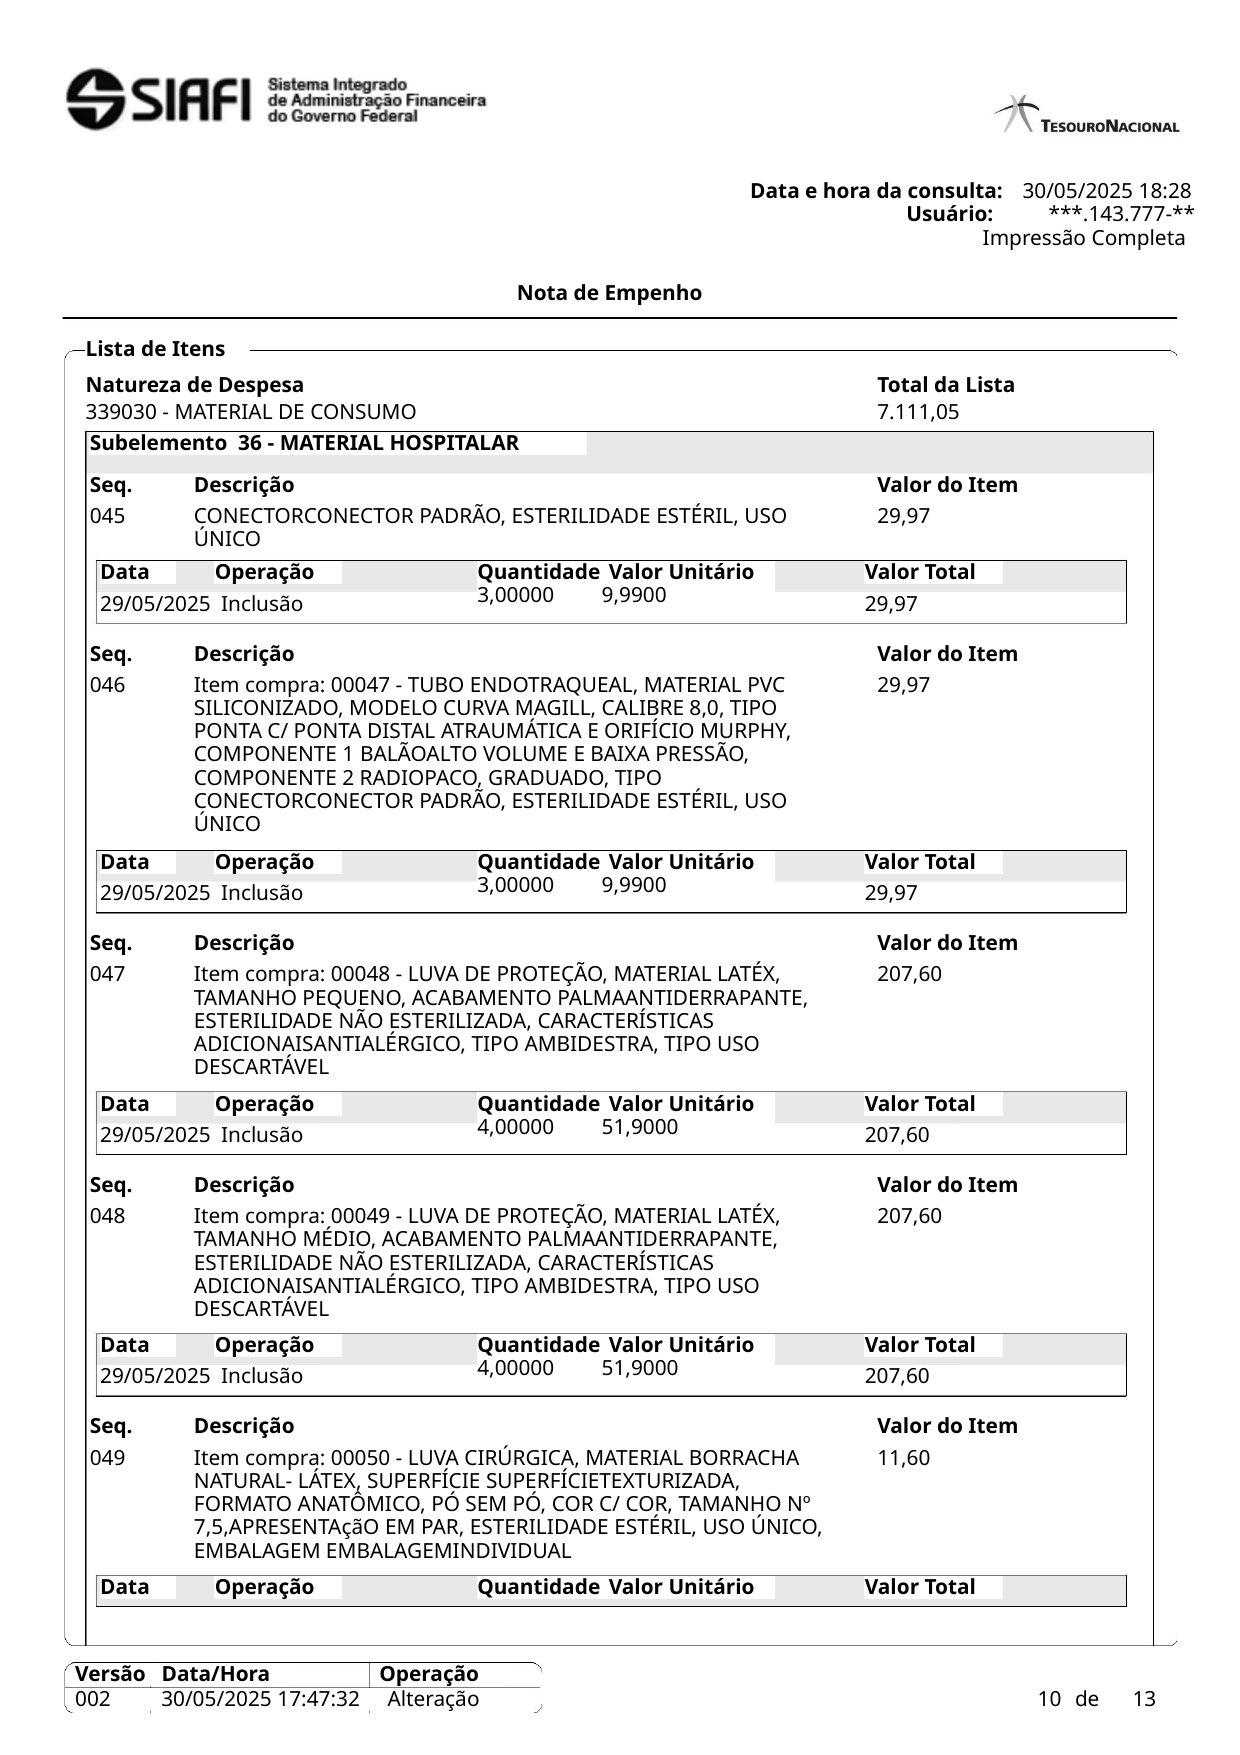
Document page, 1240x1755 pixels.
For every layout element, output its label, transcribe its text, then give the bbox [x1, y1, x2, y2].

text ÚNICO [194, 813, 933, 836]
text 10 de [1037, 1688, 1129, 1711]
text TAMANHO PEQUENO, ACABAMENTO PALMAANTIDERRAPANTE, [194, 986, 933, 1010]
text Descrição [194, 642, 324, 666]
text Item compra: 00048 - LUVA DE PROTEÇÃO, MATERIAL LATÉX, [194, 963, 877, 986]
text Valor do Item [877, 474, 1040, 497]
text Seq. [89, 1174, 165, 1197]
text Operação [214, 1576, 342, 1599]
text 3,00000 9,9900 [477, 584, 775, 608]
text Valor do Item [877, 642, 1040, 666]
text 4,00000 51,9000 [477, 1116, 775, 1139]
text 046 [89, 674, 156, 697]
text 049 [89, 1447, 156, 1470]
text 29,97 [877, 674, 960, 697]
text ÚNICO [194, 528, 933, 551]
text Operação [214, 1334, 342, 1357]
text Subelemento 36 - MATERIAL HOSPITALAR [89, 432, 587, 455]
text Descrição [194, 932, 324, 955]
text Descrição [194, 1174, 324, 1197]
text 4,00000 51,9000 [477, 1357, 775, 1381]
text Quantidade Valor Unitário [477, 561, 775, 584]
text 11,60 [877, 1447, 960, 1470]
text Valor Total [864, 1334, 1003, 1357]
text 7.111,05 [877, 401, 989, 424]
text Versão Data/Hora [75, 1663, 290, 1686]
text Data [100, 851, 176, 874]
text TAMANHO MÉDIO, ACABAMENTO PALMAANTIDERRAPANTE, [194, 1228, 893, 1251]
text Total da Lista [877, 374, 1042, 397]
text PONTA C/ PONTA DISTAL ATRAUMÁTICA E ORIFÍCIO MURPHY, [194, 720, 933, 743]
text 207,60 [877, 963, 972, 986]
text 048 [89, 1205, 156, 1228]
text Valor do Item [877, 932, 1040, 955]
text Data [100, 1092, 176, 1116]
text 207,60 [864, 1365, 959, 1388]
text ADICIONAISANTIALÉRGICO, TIPO AMBIDESTRA, TIPO USO [194, 1274, 893, 1298]
text Seq. [89, 1415, 165, 1438]
text Quantidade Valor Unitário [477, 1334, 775, 1357]
text CONECTORCONECTOR PADRÃO, ESTERILIDADE ESTÉRIL, USO [194, 790, 933, 813]
text 002 30/05/2025 17:47:32 Alteração [75, 1688, 526, 1711]
text Nota de Empenho [517, 282, 725, 305]
text Operação [379, 1663, 506, 1686]
text CONECTORCONECTOR PADRÃO, ESTERILIDADE ESTÉRIL, USO [194, 505, 877, 528]
text Data [100, 1576, 176, 1599]
text Usuário: ***.143.777-** [906, 203, 1238, 226]
text Descrição [194, 1415, 324, 1438]
text Natureza de Despesa [85, 374, 326, 397]
text 7,5,APRESENTAçãO EM PAR, ESTERILIDADE ESTÉRIL, USO ÚNICO, [194, 1516, 969, 1539]
text 29,97 [864, 882, 948, 905]
text Operação [214, 561, 342, 584]
text Data [100, 561, 176, 584]
text FORMATO ANATÔMICO, PÓ SEM PÓ, COR C/ COR, TAMANHO Nº [194, 1493, 969, 1516]
text Valor Total [864, 561, 1003, 584]
text Descrição [194, 474, 324, 497]
text 29/05/2025 Inclusão [100, 592, 323, 616]
text Seq. [89, 932, 165, 955]
text Impressão Completa [982, 226, 1238, 249]
text DESCARTÁVEL [194, 1298, 893, 1321]
text 29/05/2025 Inclusão [100, 1124, 323, 1147]
text ADICIONAISANTIALÉRGICO, TIPO AMBIDESTRA, TIPO USO [194, 1033, 933, 1056]
text 3,00000 9,9900 [477, 874, 775, 897]
text 045 [89, 505, 156, 528]
text 29,97 [877, 505, 960, 528]
text Item compra: 00049 - LUVA DE PROTEÇÃO, MATERIAL LATÉX, [194, 1205, 877, 1228]
text Data [100, 1334, 176, 1357]
text Valor do Item [877, 1415, 1040, 1438]
text 29/05/2025 Inclusão [100, 1365, 323, 1388]
text 13 [1132, 1688, 1187, 1711]
text Quantidade Valor Unitário [477, 851, 775, 874]
text Lista de Itens [85, 338, 250, 361]
text COMPONENTE 2 RADIOPACO, GRADUADO, TIPO [194, 767, 933, 790]
text 339030 - MATERIAL DE CONSUMO [85, 401, 478, 424]
text Operação [214, 1092, 342, 1116]
text Valor do Item [877, 1174, 1040, 1197]
text Operação [214, 851, 342, 874]
text Item compra: 00047 - TUBO ENDOTRAQUEAL, MATERIAL PVC [194, 674, 877, 697]
text COMPONENTE 1 BALÃOALTO VOLUME E BAIXA PRESSÃO, [194, 743, 933, 767]
text NATURAL- LÁTEX, SUPERFÍCIE SUPERFÍCIETEXTURIZADA, [194, 1470, 969, 1493]
text Data e hora da consulta: 30/05/2025 18:28 [750, 180, 1238, 203]
text Quantidade Valor Unitário [477, 1576, 775, 1599]
text Seq. [89, 474, 165, 497]
text 207,60 [877, 1205, 972, 1228]
text Valor Total [864, 1576, 1003, 1599]
text 207,60 [864, 1124, 959, 1147]
text EMBALAGEM EMBALAGEMINDIVIDUAL [194, 1539, 969, 1563]
text Item compra: 00050 - LUVA CIRÚRGICA, MATERIAL BORRACHA [194, 1447, 877, 1470]
text 29,97 [864, 592, 948, 616]
text SILICONIZADO, MODELO CURVA MAGILL, CALIBRE 8,0, TIPO [194, 697, 933, 720]
text Seq. [89, 642, 165, 666]
text Valor Total [864, 851, 1003, 874]
text 047 [89, 963, 156, 986]
text Quantidade Valor Unitário [477, 1092, 775, 1116]
text 29/05/2025 Inclusão [100, 882, 323, 905]
text ESTERILIDADE NÃO ESTERILIZADA, CARACTERÍSTICAS [194, 1010, 933, 1033]
text ESTERILIDADE NÃO ESTERILIZADA, CARACTERÍSTICAS [194, 1251, 893, 1274]
text Valor Total [864, 1092, 1003, 1116]
text DESCARTÁVEL [194, 1056, 933, 1079]
